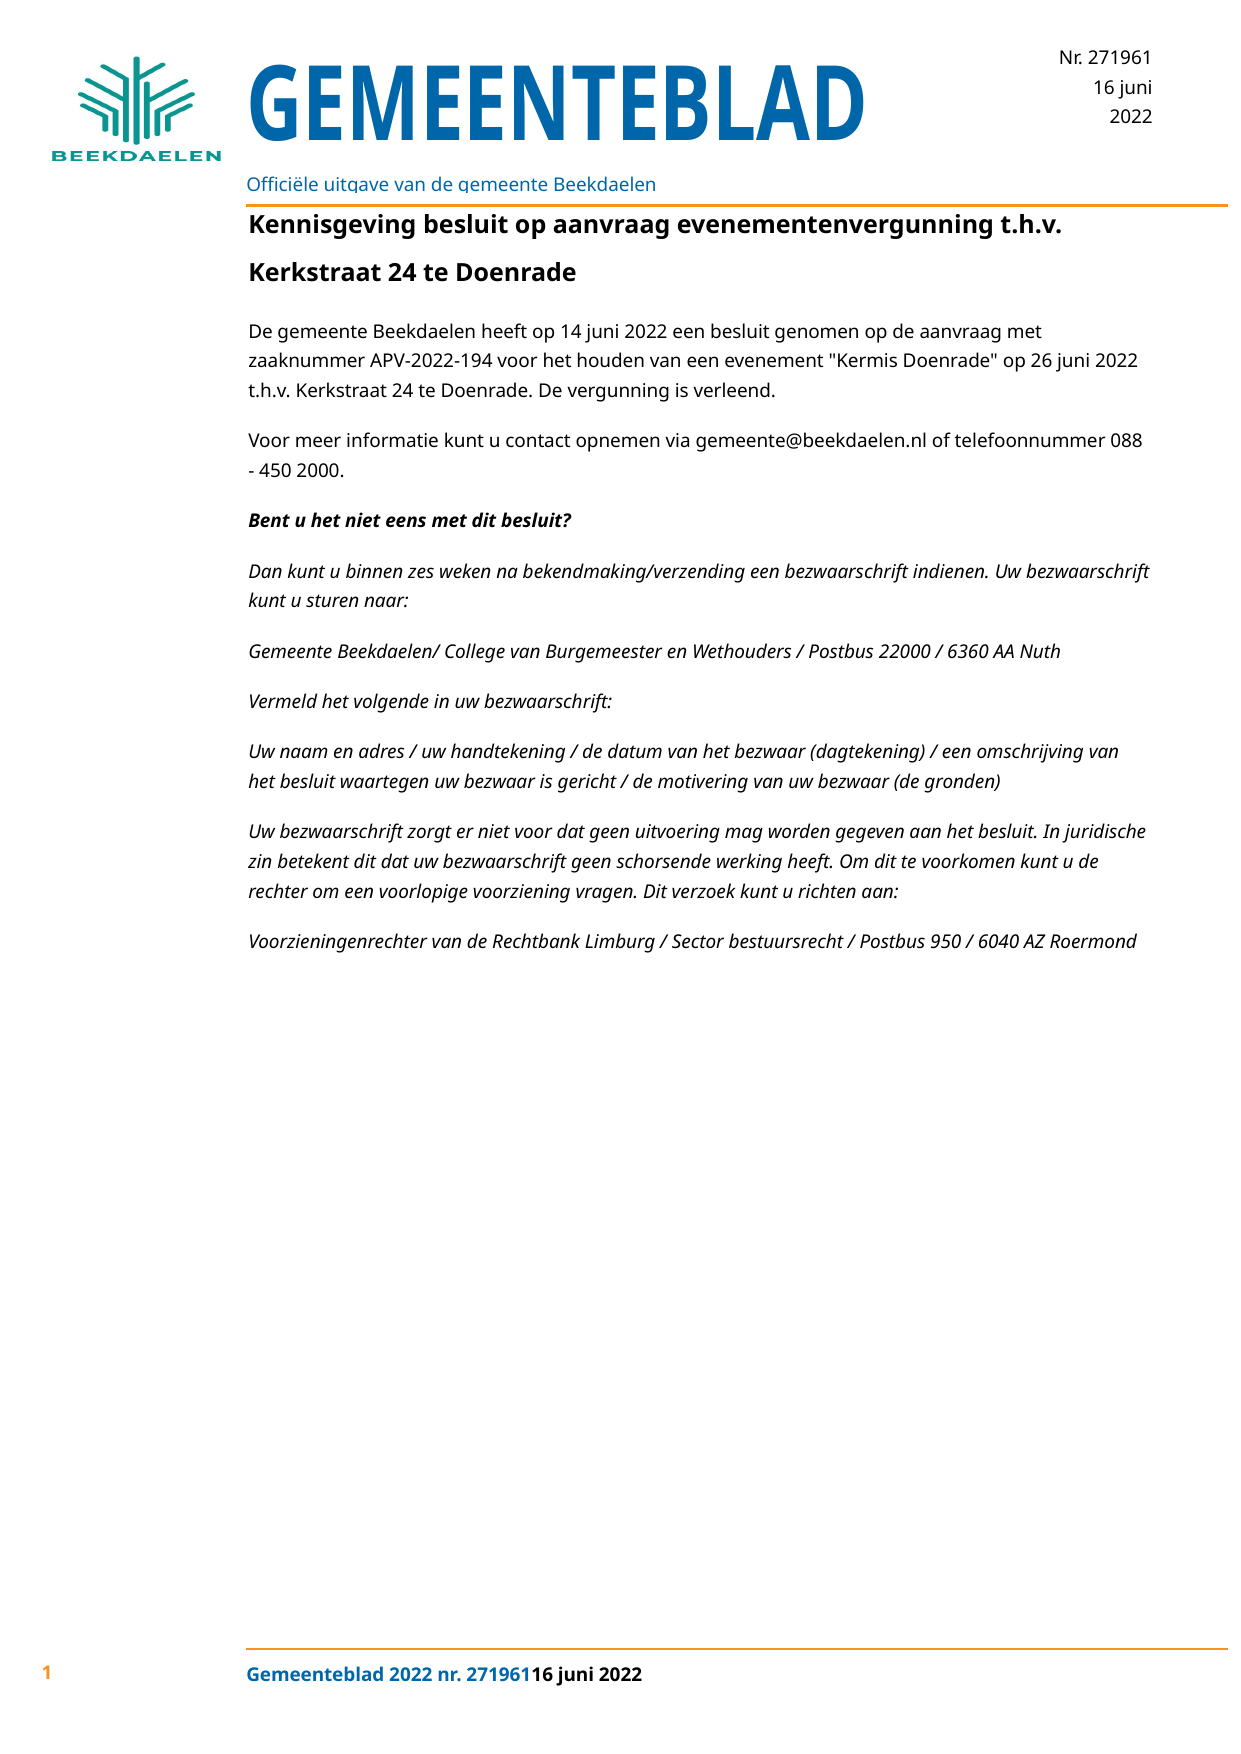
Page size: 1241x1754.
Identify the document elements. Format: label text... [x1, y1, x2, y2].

text Uw naam en adres / uw handtekening / de datum van het bezwaar (dagtekening) / een omschrijving van het besluit waartegen uw bezwaar is gericht / de motivering van uw bezwaar (de gronden) [248, 739, 1152, 794]
text Bent u het niet eens met dit besluit? [248, 507, 1152, 533]
text Uw bezwaarschrift zorgt er niet voor dat geen uitvoering mag worden gegeven aan het besluit. In juridische zin betekent dit dat uw bezwaarschrift geen schorsende werking heeft. Om dit te voorkomen kunt u de rechter om een voorlopige voorziening vragen. Dit verzoek kunt u richten aan: [248, 819, 1152, 904]
text Voor meer informatie kunt u contact opnemen via gemeente@beekdaelen.nl of telefoonnummer 088 - 450 2000. [248, 427, 1152, 483]
text Dan kunt u binnen zes weken na bekendmaking/verzending een bezwaarschrift indienen. Uw bezwaarschrift kunt u sturen naar: [248, 558, 1152, 613]
text Voorzieningenrechter van de Rechtbank Limburg / Sector bestuursrecht / Postbus 950 / 6040 AZ Roermond [248, 928, 1152, 954]
text Vermeld het volgende in uw bezwaarschrift: [248, 688, 1152, 714]
text De gemeente Beekdaelen heeft op 14 juni 2022 een besluit genomen op de aanvraag met zaaknummer APV-2022-194 voor het houden van een evenement "Kermis Doenrade" op 26 juni 2022 t.h.v. Kerkstraat 24 te Doenrade. De vergunning is verleend. [248, 318, 1152, 403]
text Gemeente Beekdaelen/ College van Burgemeester en Wethouders / Postbus 22000 / 6360 AA Nuth [248, 638, 1152, 664]
text Kennisgeving besluit op aanvraag evenementenvergunning t.h.v. Kerkstraat 24 te Doenrade [248, 207, 1152, 288]
picture [41, 47, 231, 172]
